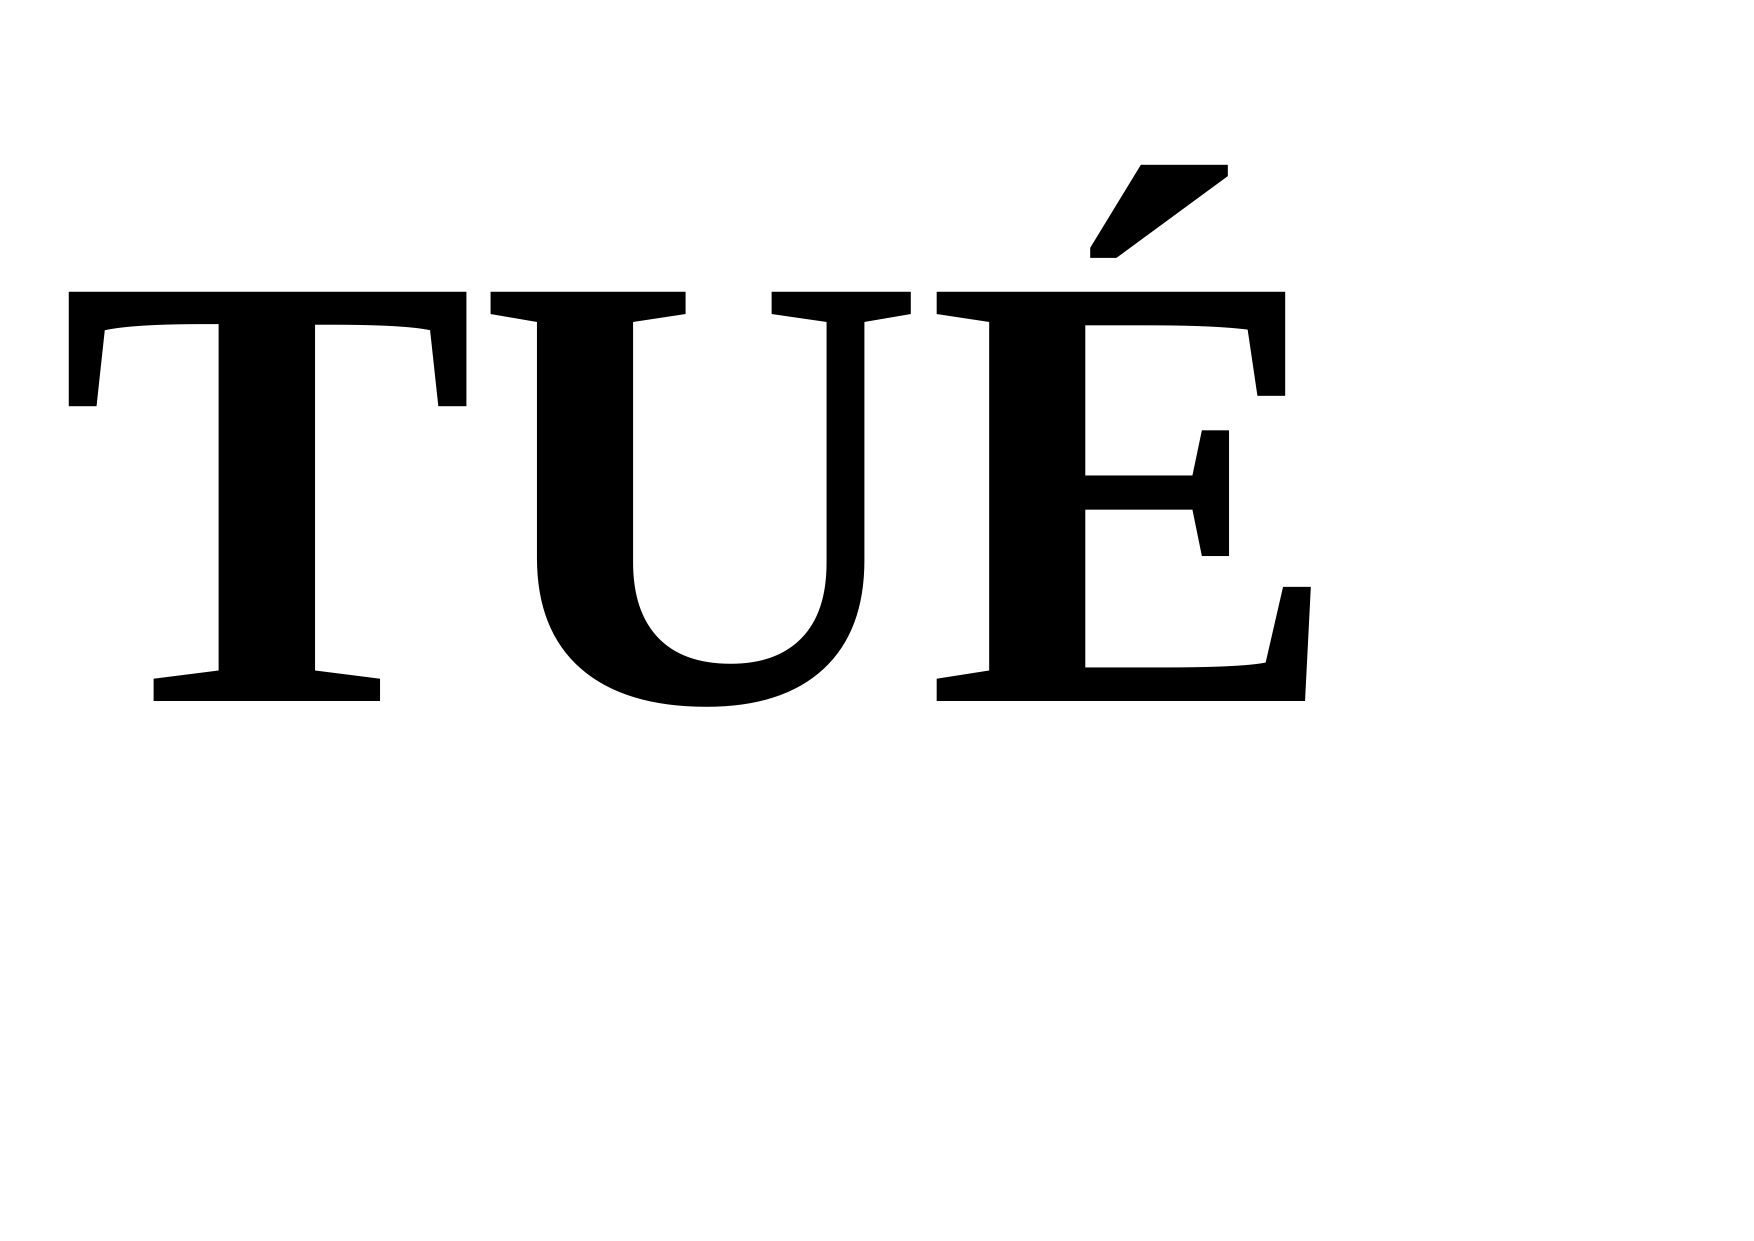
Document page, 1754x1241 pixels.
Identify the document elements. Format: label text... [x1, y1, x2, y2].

text TUÉ [59, 118, 1695, 837]
